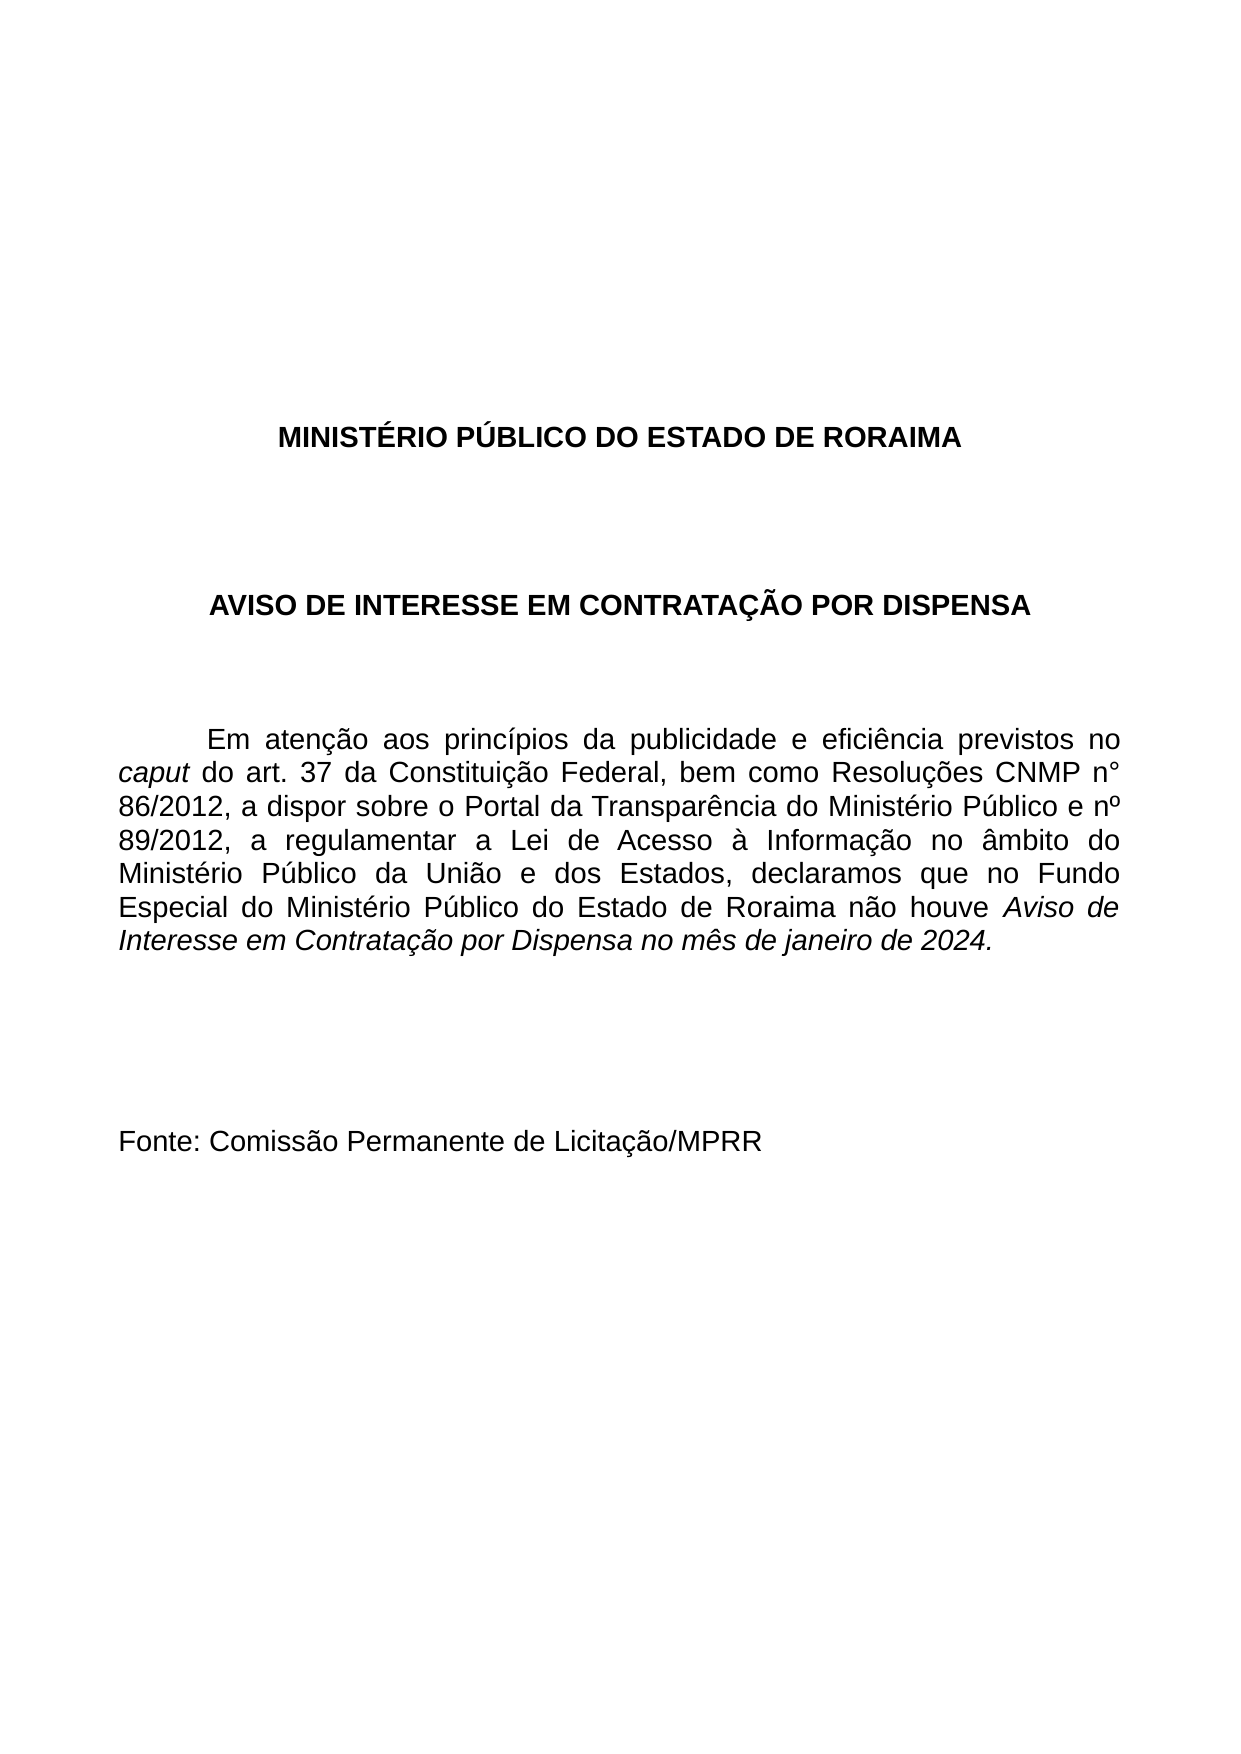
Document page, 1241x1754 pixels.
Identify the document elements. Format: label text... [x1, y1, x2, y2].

text Fonte: Comissão Permanente de Licitação/MPRR [118, 1124, 1122, 1158]
text MINISTÉRIO PÚBLICO DO ESTADO DE RORAIMA [118, 420, 1122, 453]
text Em atenção aos princípios da publicidade e eficiência previstos no caput do art. 37 da Constituição Federal, bem como Resoluções CNMP n° 86/2012, a dispor sobre o Portal da Transparência do Ministério Público e nº 89/2012, a regulamentar a Lei de Acesso à Informação no âmbito do Ministério Público da União e dos Estados, declaramos que no Fundo Especial do Ministério Público do Estado de Roraima não houve Aviso de Interesse em Contratação por Dispensa no mês de janeiro de 2024. [118, 722, 1122, 957]
text AVISO DE INTERESSE EM CONTRATAÇÃO POR DISPENSA [118, 588, 1122, 621]
